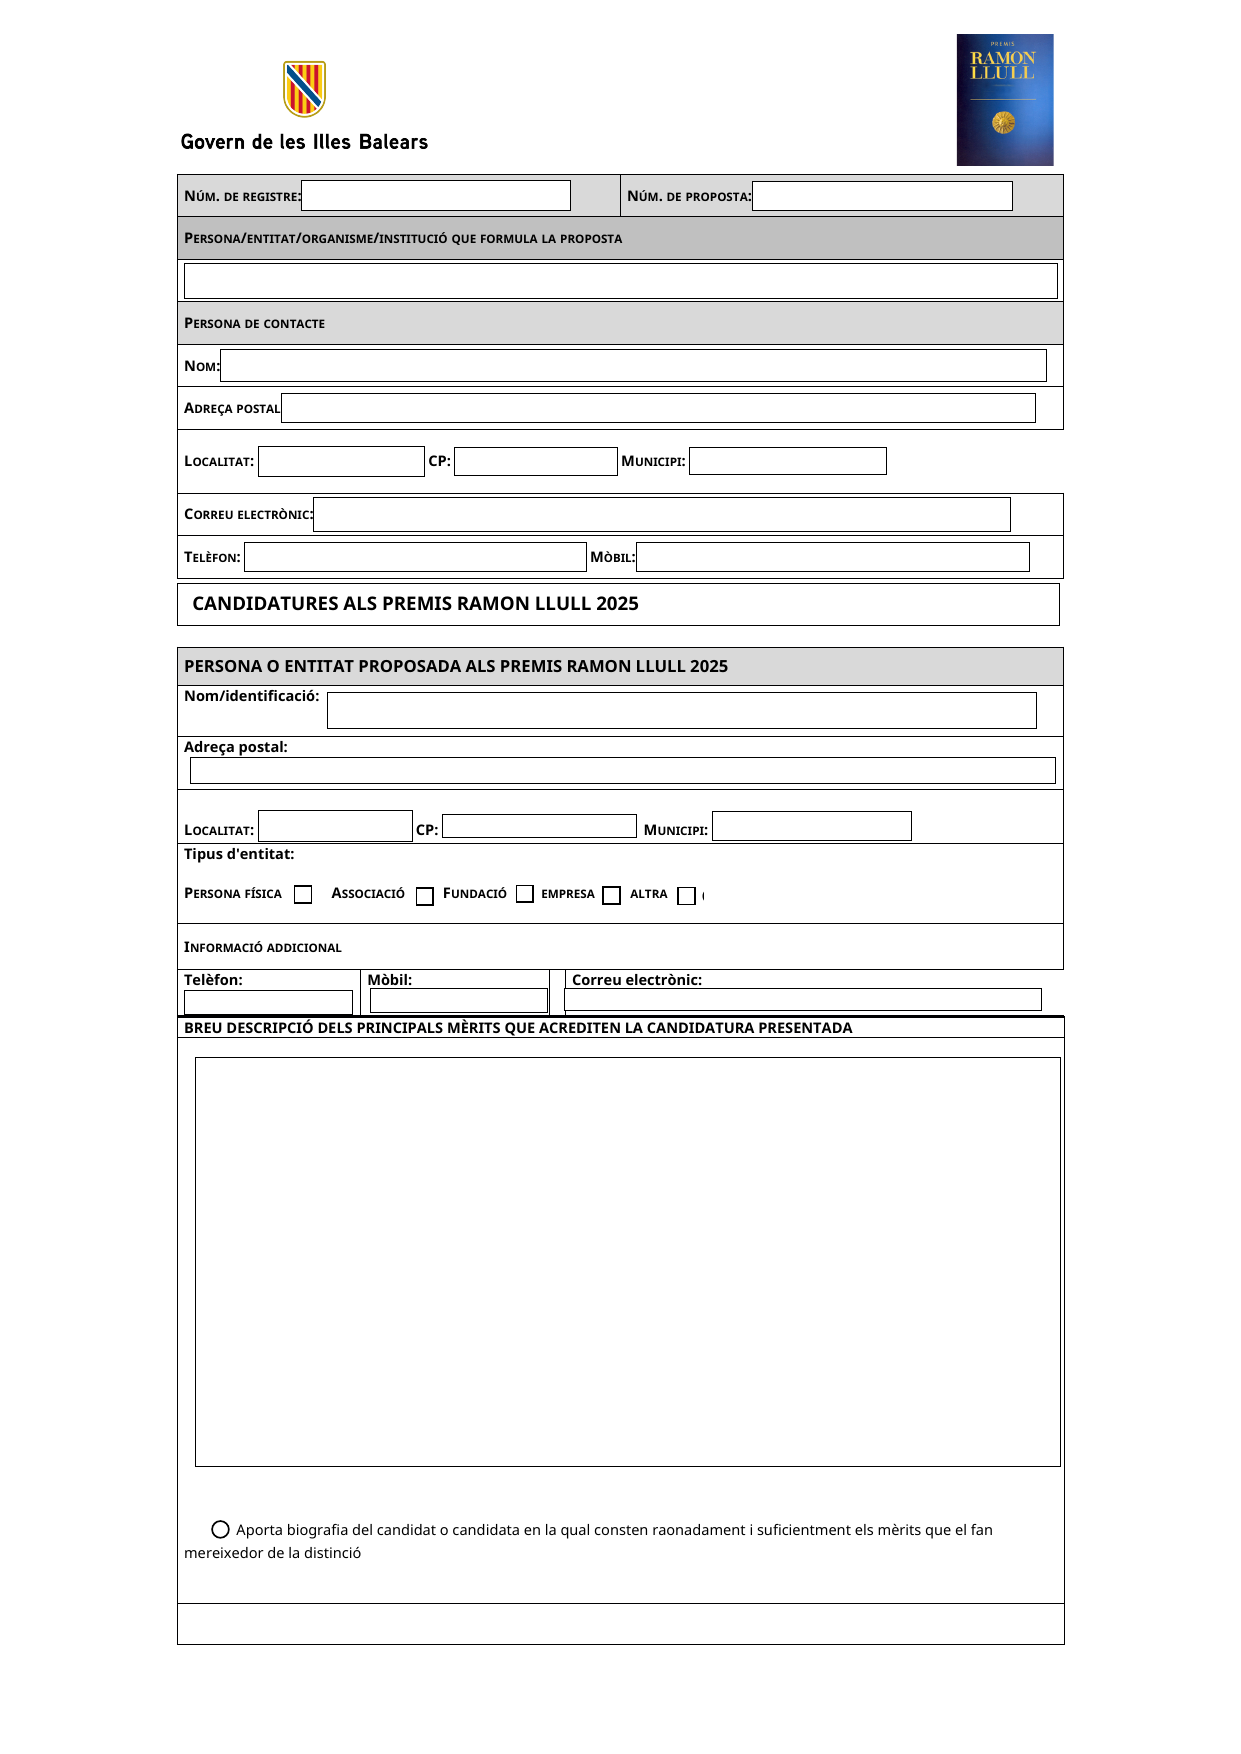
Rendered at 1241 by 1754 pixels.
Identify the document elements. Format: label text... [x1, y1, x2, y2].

table_cell Localitat: CP: Municipi: [178, 430, 1064, 492]
table_cell Nom: [178, 345, 1063, 386]
table_cell TELÈFON: MÒBIL: [178, 536, 1063, 577]
table_header Núm. de registre: [178, 175, 620, 216]
table_cell [178, 260, 1063, 301]
picture [956, 34, 1054, 166]
table_cell Localitat: CP: Municipi: [178, 790, 1063, 842]
table_cell Nom/identificació: [178, 686, 1063, 736]
table_cell Informació addicional [178, 924, 1063, 969]
table_cell Persona/entitat/organisme/institució que formula la proposta [178, 217, 1063, 259]
table_cell [178, 1604, 1064, 1643]
picture [176, 53, 433, 157]
table_cell Adreça postal: [178, 737, 1063, 789]
text CANDIDATURES ALS PREMIS RAMON LLULL 2025 [192, 590, 1044, 616]
table_cell Persona de contacte [178, 302, 1063, 344]
table_cell Tipus d'entitat: Persona física Associació Fundació empresa altra [178, 844, 1063, 923]
table_cell Telèfon: [178, 970, 360, 1015]
table_cell Mòbil: [361, 970, 549, 1015]
table_cell Correu electrònic: [566, 970, 1064, 1015]
table_cell Adreça postal [178, 387, 1063, 429]
table_cell [550, 970, 565, 1015]
table_header BREU DESCRIPCIÓ DELS PRINCIPALS MÈRITS QUE ACREDITEN LA CANDIDATURA PRESENTADA [178, 1018, 1064, 1037]
table_header PERSONA O ENTITAT PROPOSADA ALS PREMIS RAMON LLULL 2025 [178, 648, 1063, 685]
table_cell Aporta biografia del candidat o candidata en la qual consten raonadament i suficientment els mèrits que el fan mereixedor de la distinció [178, 1038, 1064, 1603]
table_header Núm. de proposta: [621, 175, 1063, 216]
table_cell Correu electrònic: [178, 494, 1063, 535]
